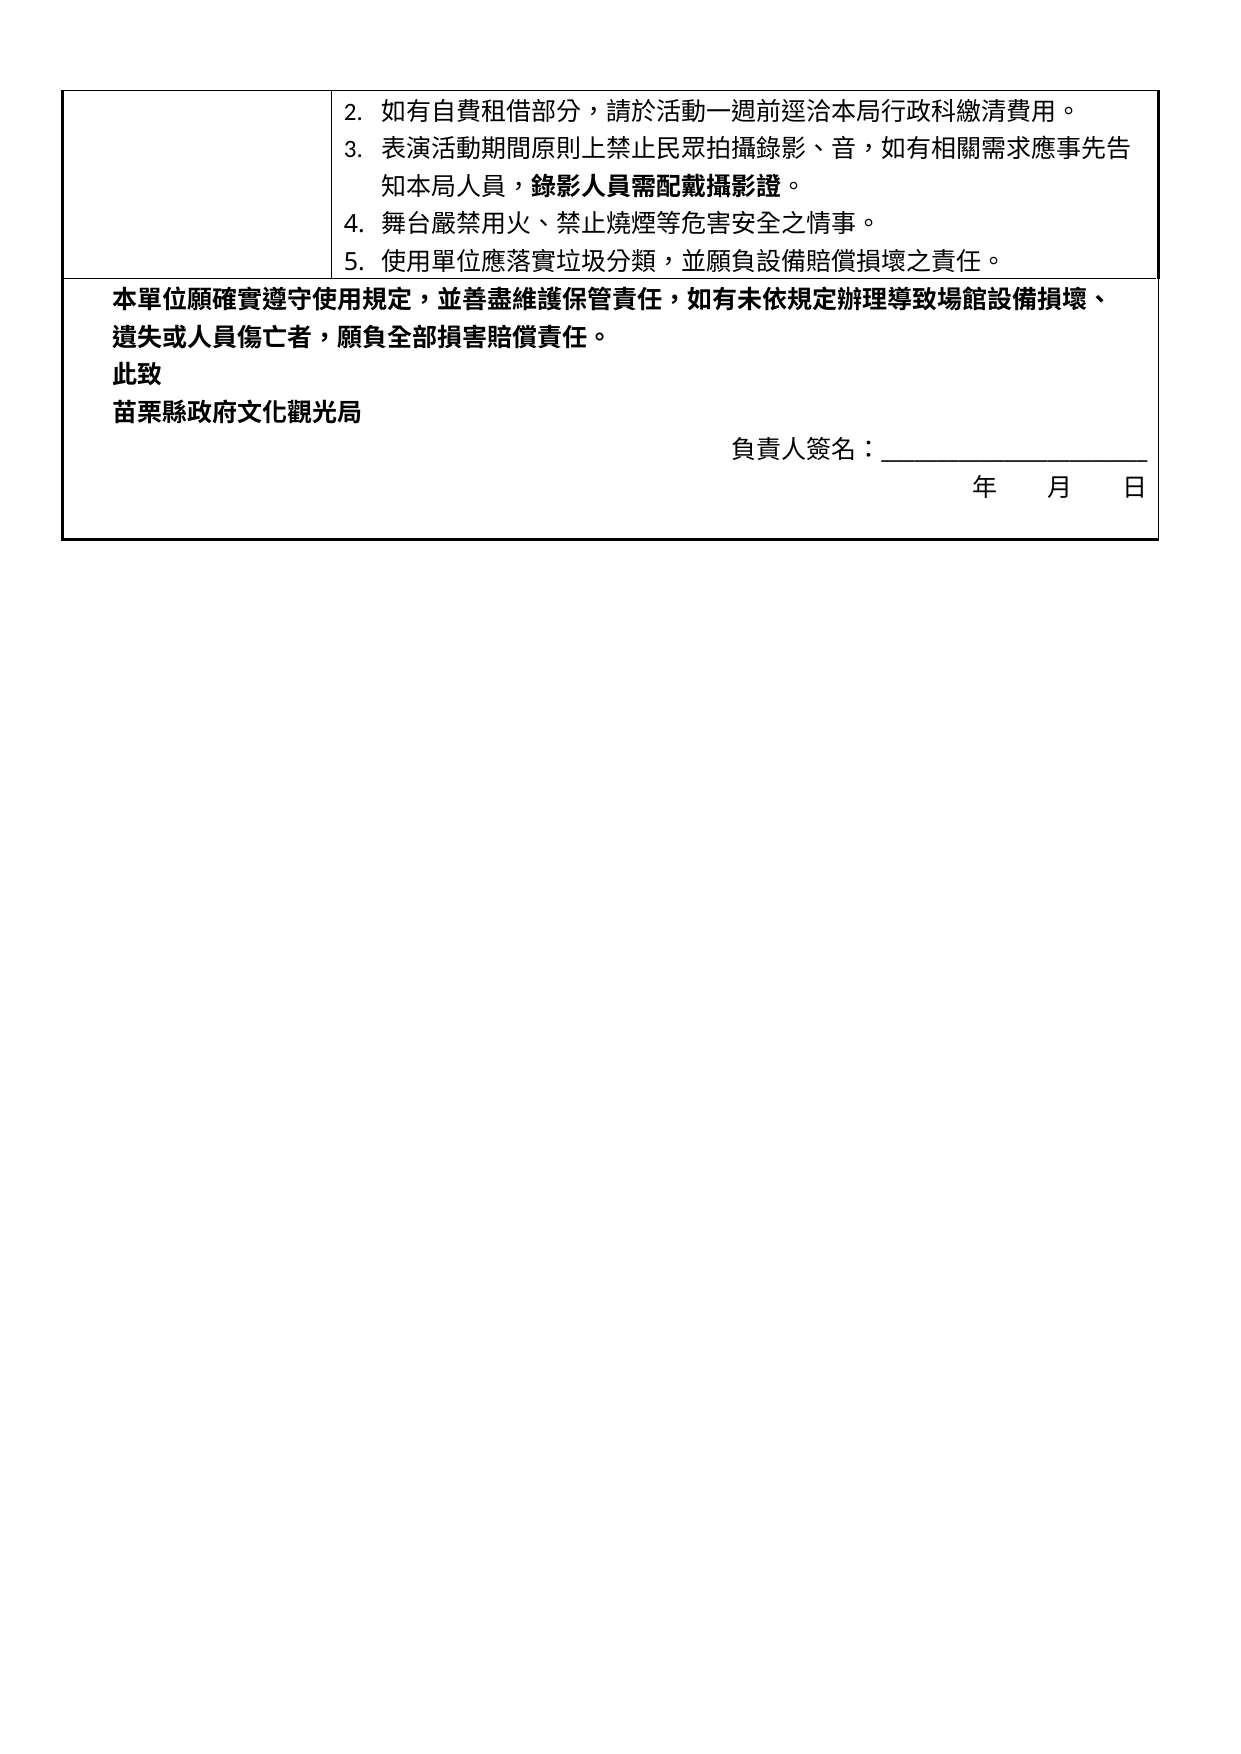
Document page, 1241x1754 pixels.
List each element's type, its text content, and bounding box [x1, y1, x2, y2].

table_cell [64, 91, 331, 278]
table_cell 有關本局中正堂相關使用規定，請參考苗栗縣政府文化觀光局場地使用須知。 如有自費租借部分，請於活動一週前逕洽本局行政科繳清費用。 表演活動期間原則上禁止民眾拍攝錄影、音，如有相關需求應事先告知本局人員，錄影人員需配戴攝影證。 舞台嚴禁用火、禁止燒煙等危害安全之情事。 使用單位應落實垃圾分類，並願負設備賠償損壞之責任。 [332, 91, 1157, 278]
table_cell 本單位願確實遵守使用規定，並善盡維護保管責任，如有未依規定辦理導致場館設備損壞、 遺失或人員傷亡者，願負全部損害賠償責任。 此致 苗栗縣政府文化觀光局 負責人簽名：________________________ 年 月 日 [64, 278, 1158, 538]
